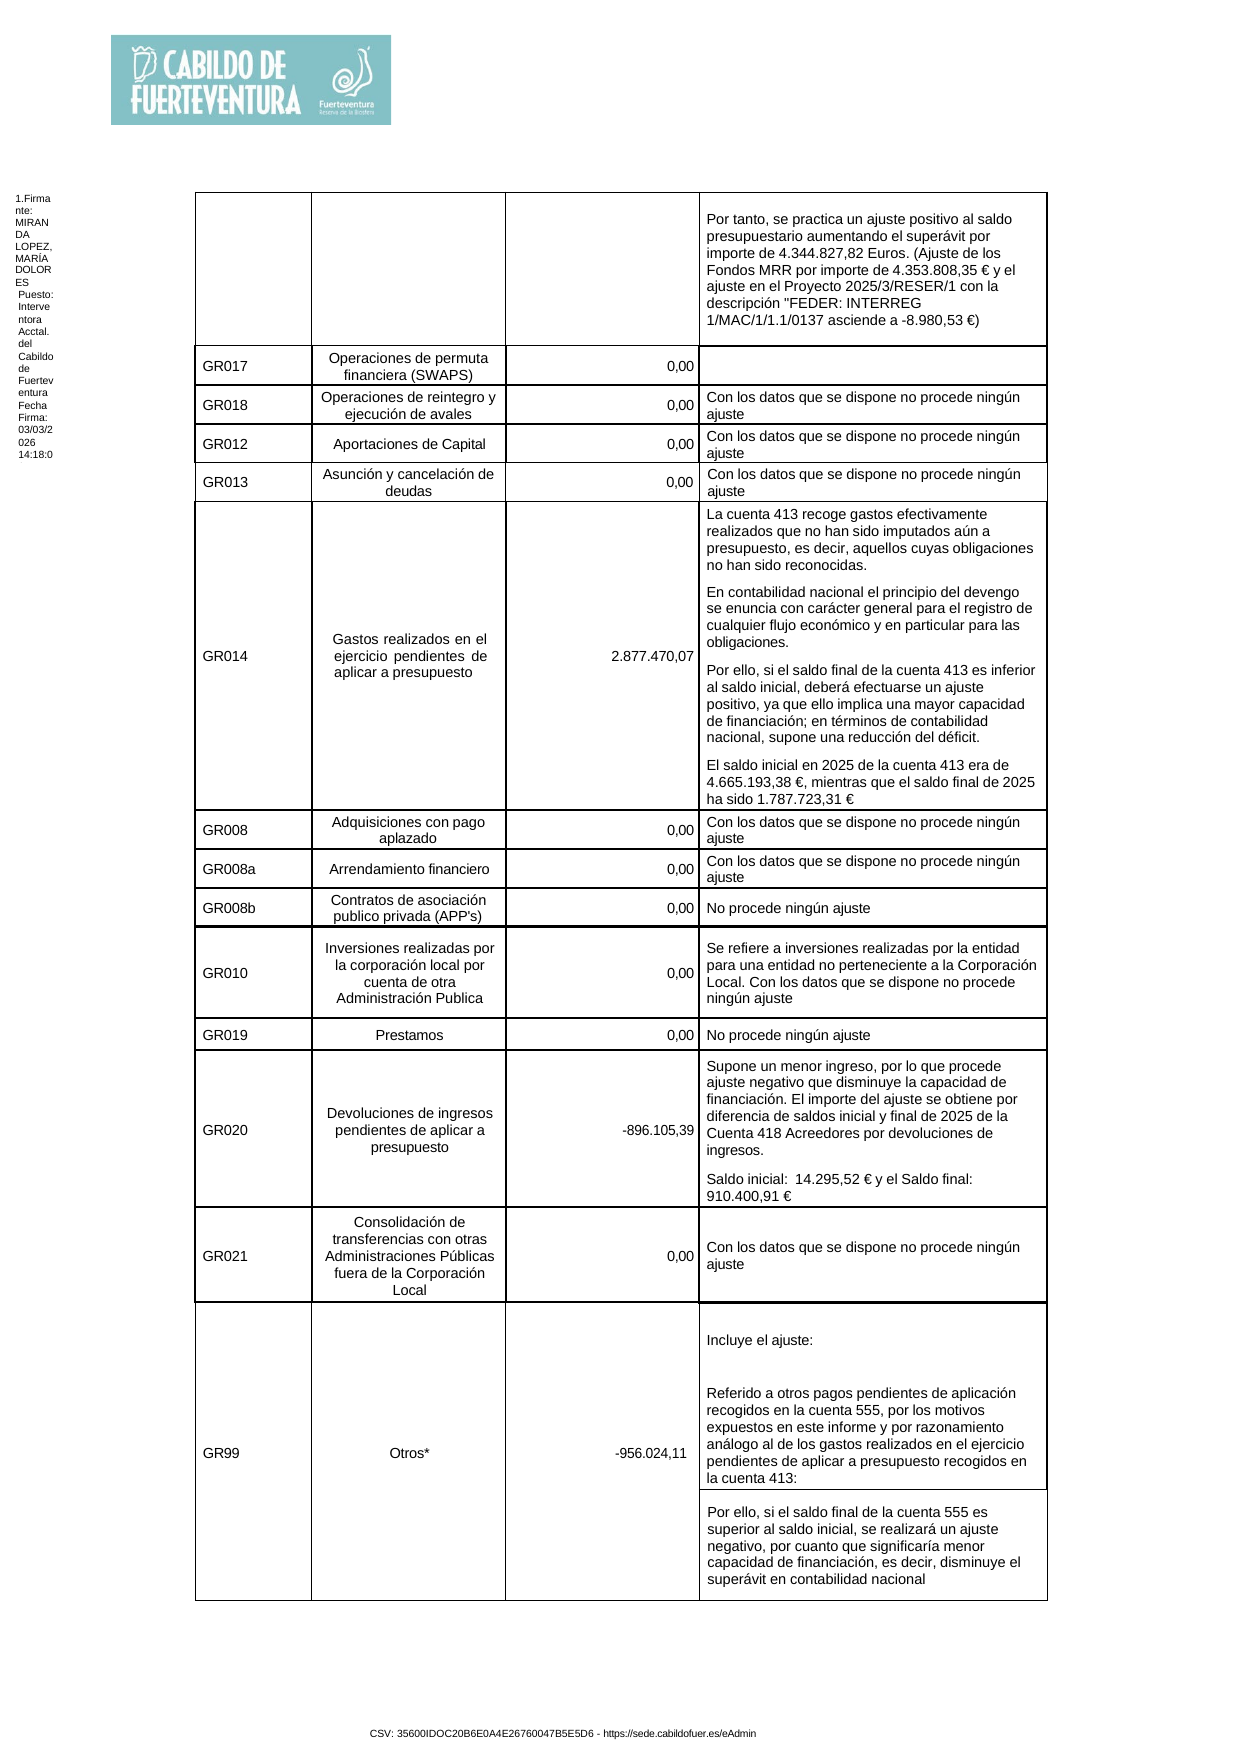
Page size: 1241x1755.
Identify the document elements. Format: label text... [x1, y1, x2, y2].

table_cell Prestamos [313, 1019, 505, 1049]
table_cell -896.105,39 [507, 1051, 698, 1206]
table_cell 0,00 [507, 889, 698, 925]
table_cell Devoluciones de ingresos pendientes de aplicar a presupuesto [313, 1051, 505, 1206]
table_cell GR018 [196, 386, 311, 423]
table_cell [700, 347, 1046, 384]
text Puesto: Interventora Acctal. del Cabildo de Fuerteventura Fecha Firma: 03/03/2026 14:18:01 [18, 289, 54, 462]
table_cell GR013 [196, 463, 311, 501]
table_cell GR008b [196, 889, 311, 925]
table_cell GR010 [196, 928, 311, 1017]
table_cell Con los datos que se dispone no procede ningún ajuste [700, 463, 1047, 501]
table_cell 0,00 [507, 1019, 698, 1049]
table_cell 0,00 [507, 811, 698, 847]
table_header [312, 193, 505, 345]
table_cell 0,00 [507, 928, 698, 1017]
table_cell Con los datos que se dispone no procede ningún ajuste [700, 386, 1046, 423]
table_cell Gastos realizados en el ejercicio pendientes de aplicar a presupuesto [313, 502, 505, 809]
table_cell GR019 [196, 1019, 311, 1049]
table_cell Con los datos que se dispone no procede ningún ajuste [700, 850, 1046, 887]
table_cell Con los datos que se dispone no procede ningún ajuste [700, 811, 1046, 847]
table_cell Supone un menor ingreso, por lo que procede ajuste negativo que disminuye la capacidad de financiación. El importe del ajuste se obtiene por diferencia de saldos inicial y final de 2025 de la Cuenta 418 Acreedores por devoluciones de ingresos. Saldo inicial: 14.295,52 € y el Saldo final: 910.400,91 € [700, 1051, 1046, 1206]
table_cell Por ello, si el saldo final de la cuenta 555 es superior al saldo inicial, se realizará un ajuste negativo, por cuanto que significaría menor capacidad de financiación, es decir, disminuye el superávit en contabilidad nacional [700, 1490, 1047, 1600]
table_cell Adquisiciones con pago aplazado [313, 811, 505, 847]
table_cell Asunción y cancelación de deudas [312, 463, 505, 501]
table_cell Con los datos que se dispone no procede ningún ajuste [700, 425, 1046, 462]
table_cell GR008a [196, 850, 311, 887]
table_cell GR99 [196, 1303, 311, 1600]
table_cell Otros* [312, 1303, 505, 1600]
table_cell GR021 [196, 1208, 311, 1301]
table_header [506, 193, 699, 345]
table_cell Se refiere a inversiones realizadas por la entidad para una entidad no perteneciente a la Corporación Local. Con los datos que se dispone no procede ningún ajuste [700, 928, 1046, 1017]
table_cell 0,00 [507, 850, 698, 887]
table_cell 0,00 [507, 425, 698, 462]
table_cell Inversiones realizadas por la corporación local por cuenta de otra Administración Publica [313, 928, 505, 1017]
table_cell La cuenta 413 recoge gastos efectivamente realizados que no han sido imputados aún a presupuesto, es decir, aquellos cuyas obligaciones no han sido reconocidas. En contabilidad nacional el principio del devengo se enuncia con carácter general para el registro de cualquier flujo económico y en particular para las obligaciones. Por ello, si el saldo final de la cuenta 413 es inferior al saldo inicial, deberá efectuarse un ajuste positivo, ya que ello implica una mayor capacidad de financiación; en términos de contabilidad nacional, supone una reducción del déficit. El saldo inicial en 2025 de la cuenta 413 era de 4.665.193,38 €, mientras que el saldo final de 2025 ha sido 1.787.723,31 € [700, 502, 1046, 809]
table_cell Consolidación de transferencias con otras Administraciones Públicas fuera de la Corporación Local [313, 1208, 505, 1301]
table_cell GR017 [196, 346, 311, 384]
table_cell 0,00 [507, 346, 698, 384]
table_header [196, 193, 311, 345]
table_cell 0,00 [507, 1208, 698, 1301]
table_cell Incluye el ajuste: Referido a otros pagos pendientes de aplicación recogidos en la cuenta 555, por los motivos expuestos en este informe y por razonamiento análogo al de los gastos realizados en el ejercicio pendientes de aplicar a presupuesto recogidos en la cuenta 413: [700, 1304, 1046, 1489]
table_cell Arrendamiento financiero [313, 850, 505, 887]
table_cell Operaciones de reintegro y ejecución de avales [313, 386, 505, 423]
table_cell 0,00 [506, 463, 699, 501]
table_cell GR008 [196, 811, 311, 847]
table_cell Con los datos que se dispone no procede ningún ajuste [700, 1208, 1046, 1301]
table_cell GR012 [196, 425, 311, 462]
table_header Por tanto, se practica un ajuste positivo al saldo presupuestario aumentando el superávit por importe de 4.344.827,82 Euros. (Ajuste de los Fondos MRR por importe de 4.353.808,35 € y el ajuste en el Proyecto 2025/3/RESER/1 con la descripción "FEDER: INTERREG 1/MAC/1/1.1/0137 asciende a -8.980,53 €) [700, 193, 1046, 345]
table_cell GR020 [196, 1051, 311, 1206]
table_cell -956.024,11 [506, 1303, 699, 1600]
text 1.Firmante: MIRANDA LOPEZ,MARÍA DOLORES [15, 192, 54, 288]
table_cell 0,00 [507, 386, 698, 423]
table_cell 2.877.470,07 [507, 502, 698, 809]
table_cell GR014 [196, 502, 311, 809]
table_cell Operaciones de permuta financiera (SWAPS) [313, 346, 505, 384]
table_cell No procede ningún ajuste [700, 1019, 1046, 1049]
table_cell No procede ningún ajuste [700, 889, 1046, 925]
table_cell Aportaciones de Capital [313, 425, 505, 462]
table_cell Contratos de asociación publico privada (APP's) [313, 889, 505, 925]
